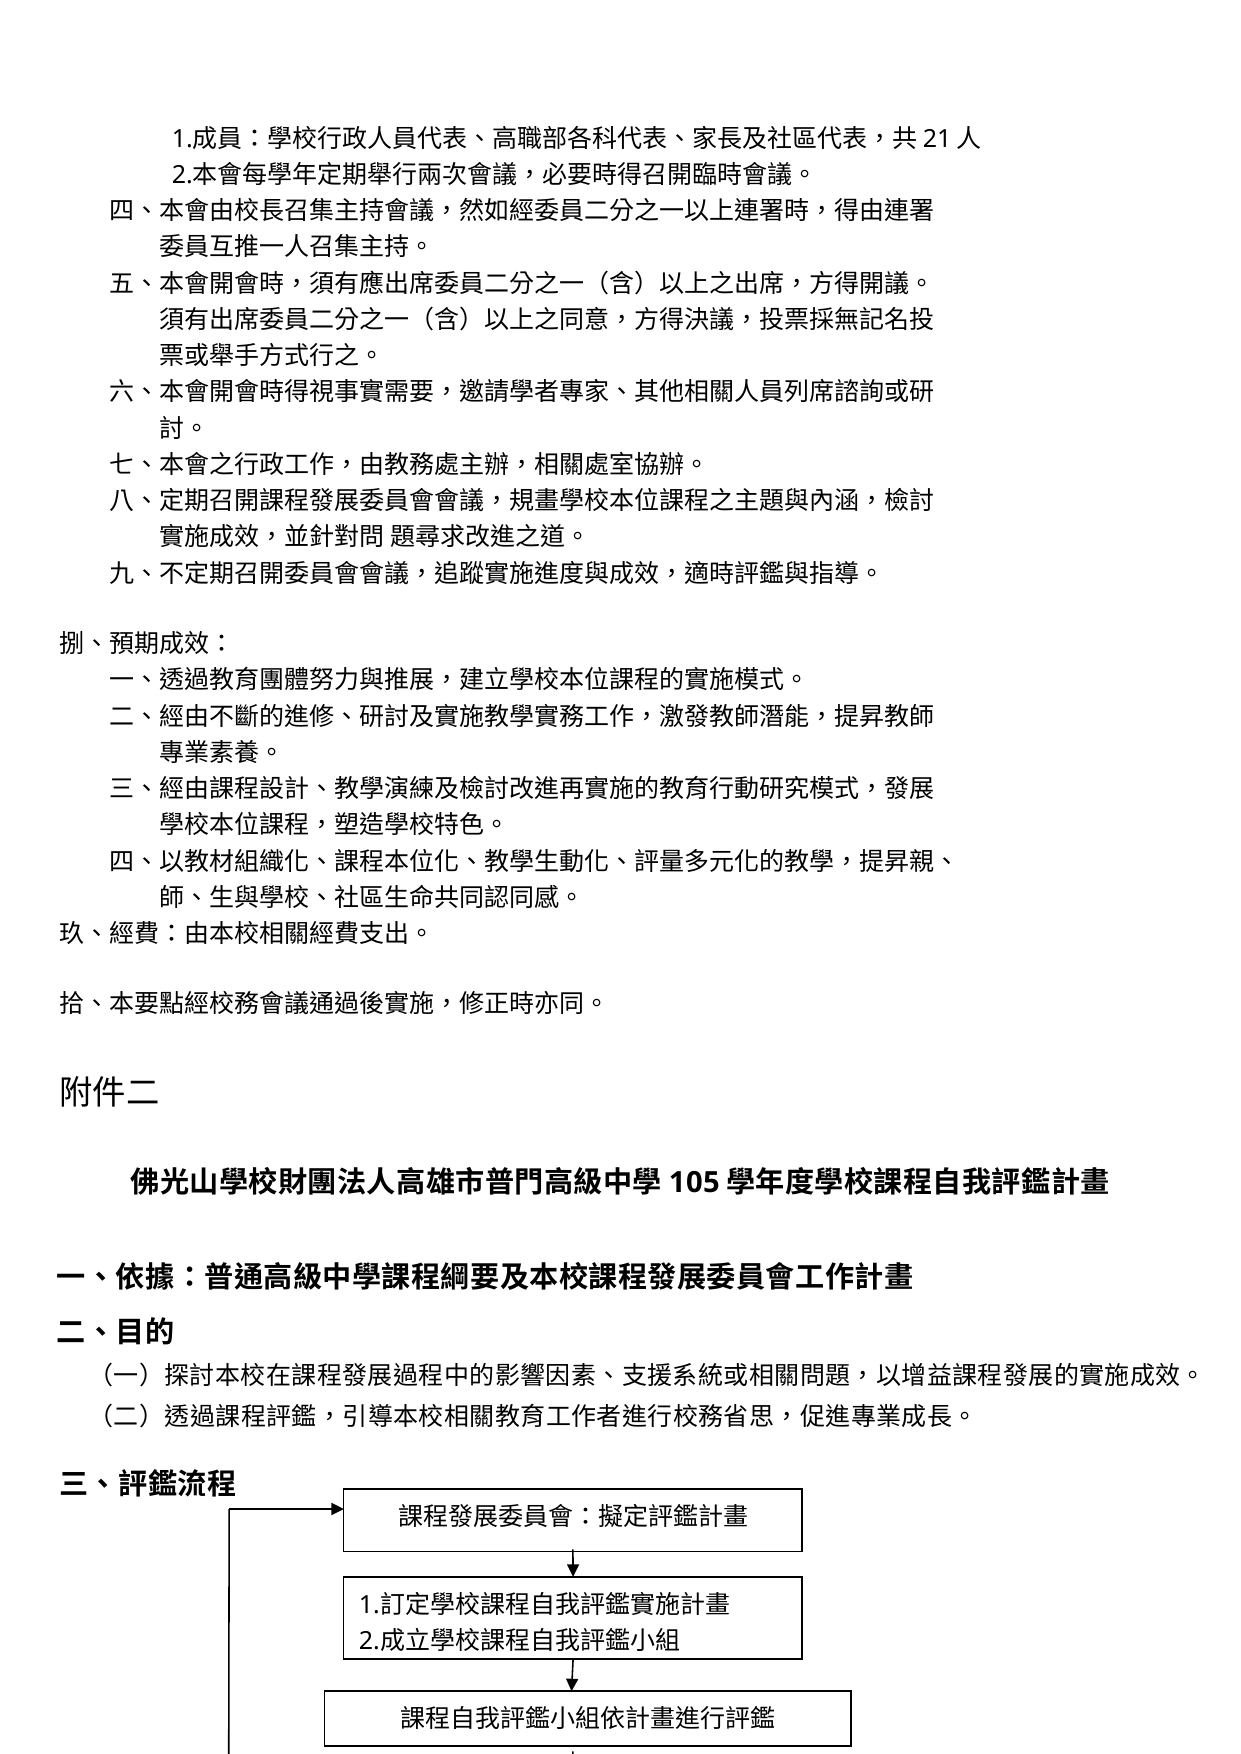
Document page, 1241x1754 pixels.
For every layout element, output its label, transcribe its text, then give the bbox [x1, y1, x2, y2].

text 討。 [109, 408, 1181, 444]
text 二、目的 [57, 1308, 1181, 1351]
text 委員互推一人召集主持。 [109, 227, 1181, 263]
text 須有出席委員二分之一（含）以上之同意，方得決議，投票採無記名投 [109, 299, 1181, 336]
text 課程發展委員會：擬定評鑑計畫 [359, 1496, 787, 1533]
text 2.成立學校課程自我評鑑小組 [359, 1621, 787, 1652]
text 九、不定期召開委員會會議，追蹤實施進度與成效，適時評鑑與指導。 [59, 553, 1181, 589]
text 五、本會開會時，須有應出席委員二分之一（含）以上之出席，方得開議。 [109, 263, 1181, 299]
text 票或舉手方式行之。 [109, 336, 1181, 372]
text 課程自我評鑑小組依計畫進行評鑑 [340, 1698, 836, 1734]
text 四、本會由校長召集主持會議，然如經委員二分之一以上連署時，得由連署 [109, 191, 1181, 227]
text 附件二 [59, 1065, 1181, 1114]
text 三、經由課程設計、教學演練及檢討改進再實施的教育行動研究模式，發展 [59, 768, 1181, 805]
text 學校本位課程，塑造學校特色。 [59, 805, 1181, 841]
text 1.成員：學校行政人員代表、高職部各科代表、家長及社區代表，共21人 [172, 118, 1181, 154]
text 2.本會每學年定期舉行兩次會議，必要時得召開臨時會議。 [59, 154, 1181, 191]
text 八、定期召開課程發展委員會會議，規畫學校本位課程之主題與內涵，檢討 [59, 481, 1181, 517]
text 四、以教材組織化、課程本位化、教學生動化、評量多元化的教學，提昇親、 [59, 841, 1181, 877]
text 專業素養。 [59, 732, 1181, 768]
text 二、經由不斷的進修、研討及實施教學實務工作，激發教師潛能，提昇教師 [59, 696, 1181, 732]
text （二）透過課程評鑑，引導本校相關教育工作者進行校務省思，促進專業成長。 [88, 1392, 1181, 1434]
text 一、透過教育團體努力與推展，建立學校本位課程的實施模式。 [59, 660, 1181, 696]
text 捌、預期成效： [59, 623, 1181, 660]
text 佛光山學校財團法人高雄市普門高級中學105學年度學校課程自我評鑑計畫 [59, 1159, 1181, 1201]
text （一）探討本校在課程發展過程中的影響因素、支援系統或相關問題，以增益課程發展的實施成效。 [88, 1351, 1181, 1392]
text 三、評鑑流程 [59, 1467, 1181, 1501]
text 1.訂定學校課程自我評鑑實施計畫 [359, 1584, 787, 1621]
text 玖、經費：由本校相關經費支出。 [59, 913, 1181, 950]
text 拾、本要點經校務會議通過後實施，修正時亦同。 [59, 984, 1181, 1020]
text 師、生與學校、社區生命共同認同感。 [59, 877, 1181, 913]
text 七、本會之行政工作，由教務處主辦，相關處室協辦。 [109, 444, 1181, 481]
text 六、本會開會時得視事實需要，邀請學者專家、其他相關人員列席諮詢或研 [109, 372, 1181, 408]
text 一、依據：普通高級中學課程綱要及本校課程發展委員會工作計畫 [57, 1254, 1181, 1296]
text 實施成效，並針對問 題尋求改進之道。 [59, 517, 1181, 553]
